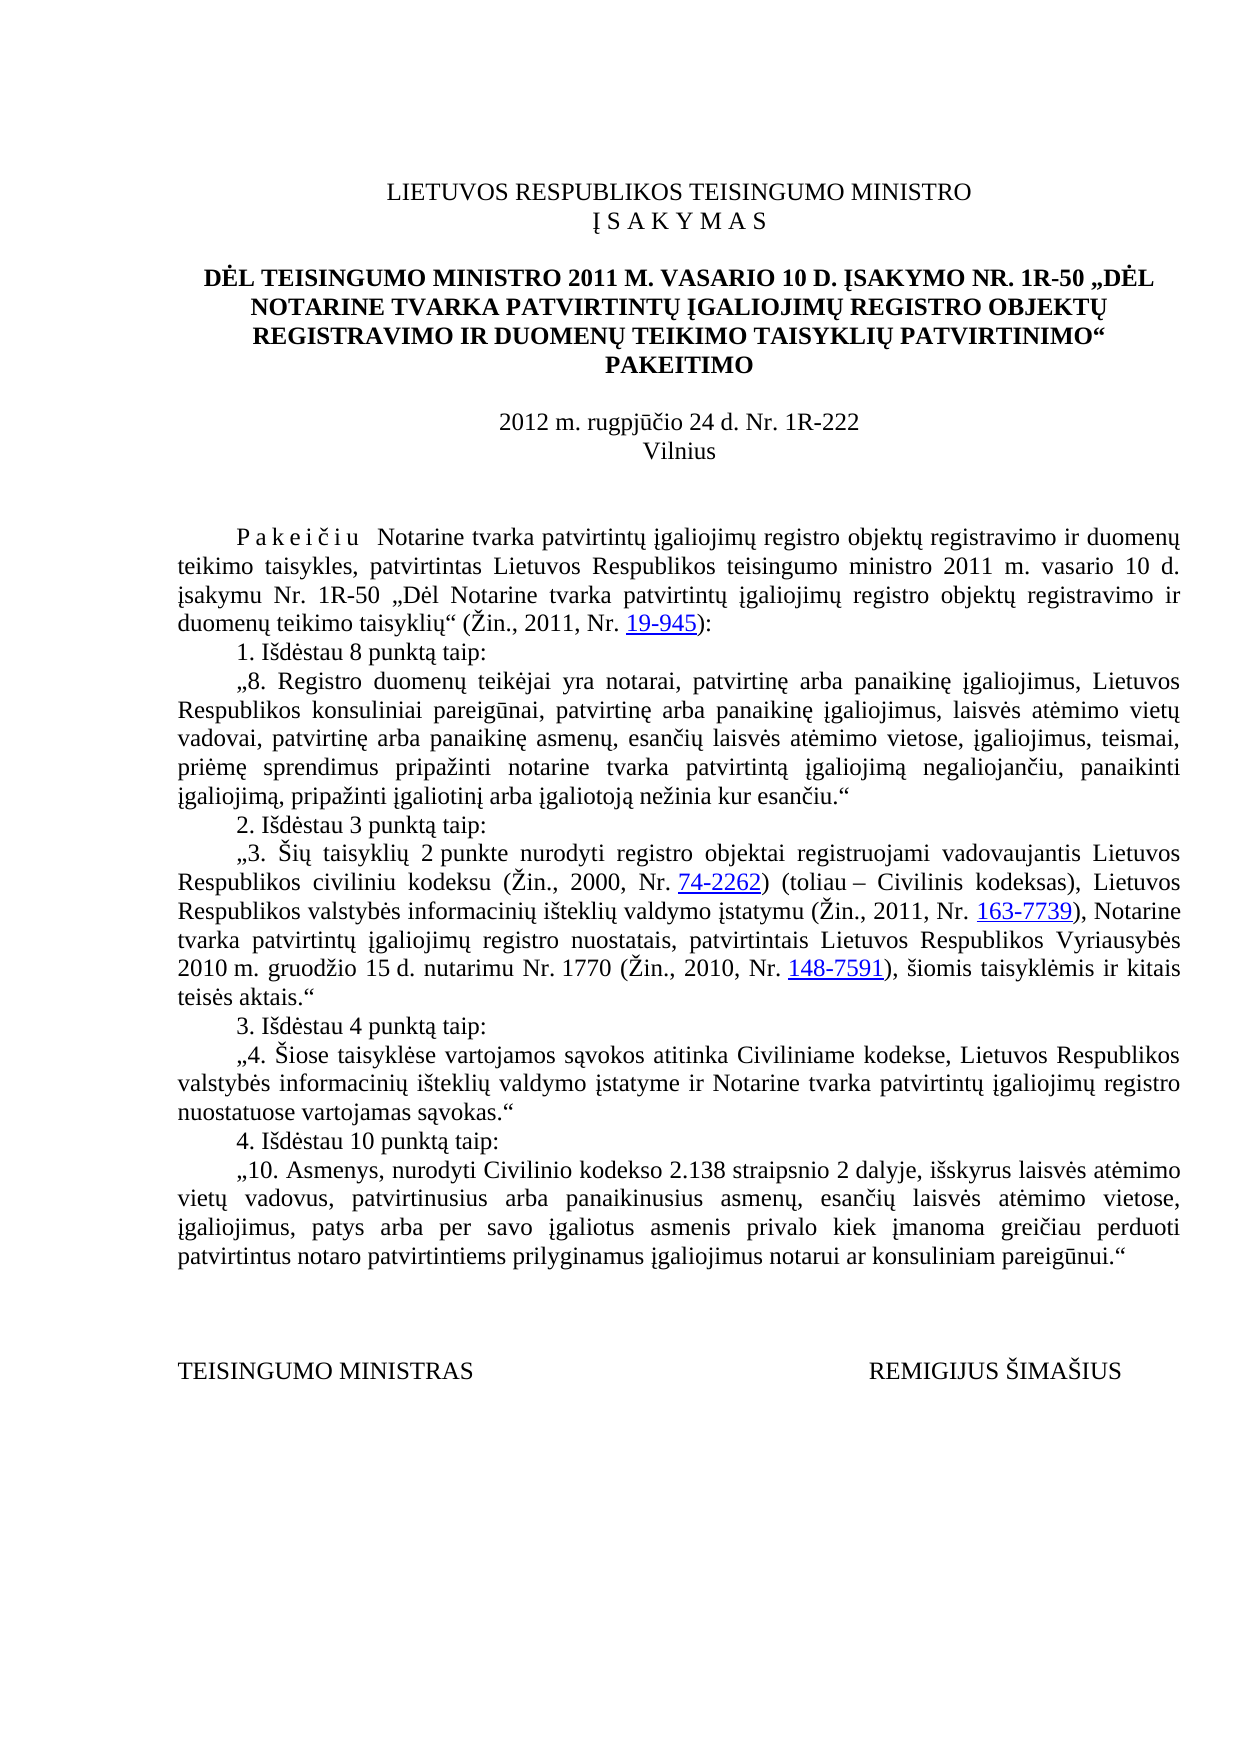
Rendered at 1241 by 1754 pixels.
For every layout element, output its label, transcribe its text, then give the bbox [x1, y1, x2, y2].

text Į S A K Y M A S [177, 206, 1181, 235]
text „8. Registro duomenų teikėjai yra notarai, patvirtinę arba panaikinę įgaliojimus, Lietuvos Respublikos konsuliniai pareigūnai, patvirtinę arba panaikinę įgaliojimus, laisvės atėmimo vietų vadovai, patvirtinę arba panaikinę asmenų, esančių laisvės atėmimo vietose, įgaliojimus, teismai, priėmę sprendimus pripažinti notarine tvarka patvirtintą įgaliojimą negaliojančiu, panaikinti įgaliojimą, pripažinti įgaliotinį arba įgaliotoją nežinia kur esančiu.“ [177, 666, 1181, 810]
text „4. Šiose taisyklėse vartojamos sąvokos atitinka Civiliniame kodekse, Lietuvos Respublikos valstybės informacinių išteklių valdymo įstatyme ir Notarine tvarka patvirtintų įgaliojimų registro nuostatuose vartojamas sąvokas.“ [177, 1040, 1181, 1126]
text 2. Išdėstau 3 punktą taip: [177, 810, 1181, 838]
text 1. Išdėstau 8 punktą taip: [177, 637, 1181, 666]
text 4. Išdėstau 10 punktą taip: [177, 1126, 1181, 1155]
text DĖL teisingumo ministro 2011 m. vasario 10 d. įsakymo Nr. 1R-50 „Dėl NOTARINE TVARKA PATVIRTINTŲ ĮGALIOJIMŲ REGISTRO OBJEKTŲ REGISTRAVIMO IR DUOMENŲ TEIKIMO TAISYKLIŲ patvirtinimo“ PAKEITIMO [177, 263, 1181, 378]
text Pakeičiu Notarine tvarka patvirtintų įgaliojimų registro objektų registravimo ir duomenų teikimo taisykles, patvirtintas Lietuvos Respublikos teisingumo ministro 2011 m. vasario 10 d. įsakymu Nr. 1R-50 „Dėl Notarine tvarka patvirtintų įgaliojimų registro objektų registravimo ir duomenų teikimo taisyklių“ (Žin., 2011, Nr. 19-945): [177, 522, 1181, 637]
text 2012 m. rugpjūčio 24 d. Nr. 1R-222 [177, 407, 1181, 436]
text Teisingumo ministras Remigijus Šimašius [177, 1356, 1181, 1385]
text „10. Asmenys, nurodyti Civilinio kodekso 2.138 straipsnio 2 dalyje, išskyrus laisvės atėmimo vietų vadovus, patvirtinusius arba panaikinusius asmenų, esančių laisvės atėmimo vietose, įgaliojimus, patys arba per savo įgaliotus asmenis privalo kiek įmanoma greičiau perduoti patvirtintus notaro patvirtintiems prilyginamus įgaliojimus notarui ar konsuliniam pareigūnui.“ [177, 1155, 1181, 1270]
text „3. Šių taisyklių 2 punkte nurodyti registro objektai registruojami vadovaujantis Lietuvos Respublikos civiliniu kodeksu (Žin., 2000, Nr. 74-2262) (toliau – Civilinis kodeksas), Lietuvos Respublikos valstybės informacinių išteklių valdymo įstatymu (Žin., 2011, Nr. 163-7739), Notarine tvarka patvirtintų įgaliojimų registro nuostatais, patvirtintais Lietuvos Respublikos Vyriausybės 2010 m. gruodžio 15 d. nutarimu Nr. 1770 (Žin., 2010, Nr. 148-7591), šiomis taisyklėmis ir kitais teisės aktais.“ [177, 838, 1181, 1011]
text Lietuvos Respublikos TEISINGUMO MINISTRO [177, 177, 1181, 206]
text 3. Išdėstau 4 punktą taip: [177, 1011, 1181, 1040]
text Vilnius [177, 436, 1181, 465]
